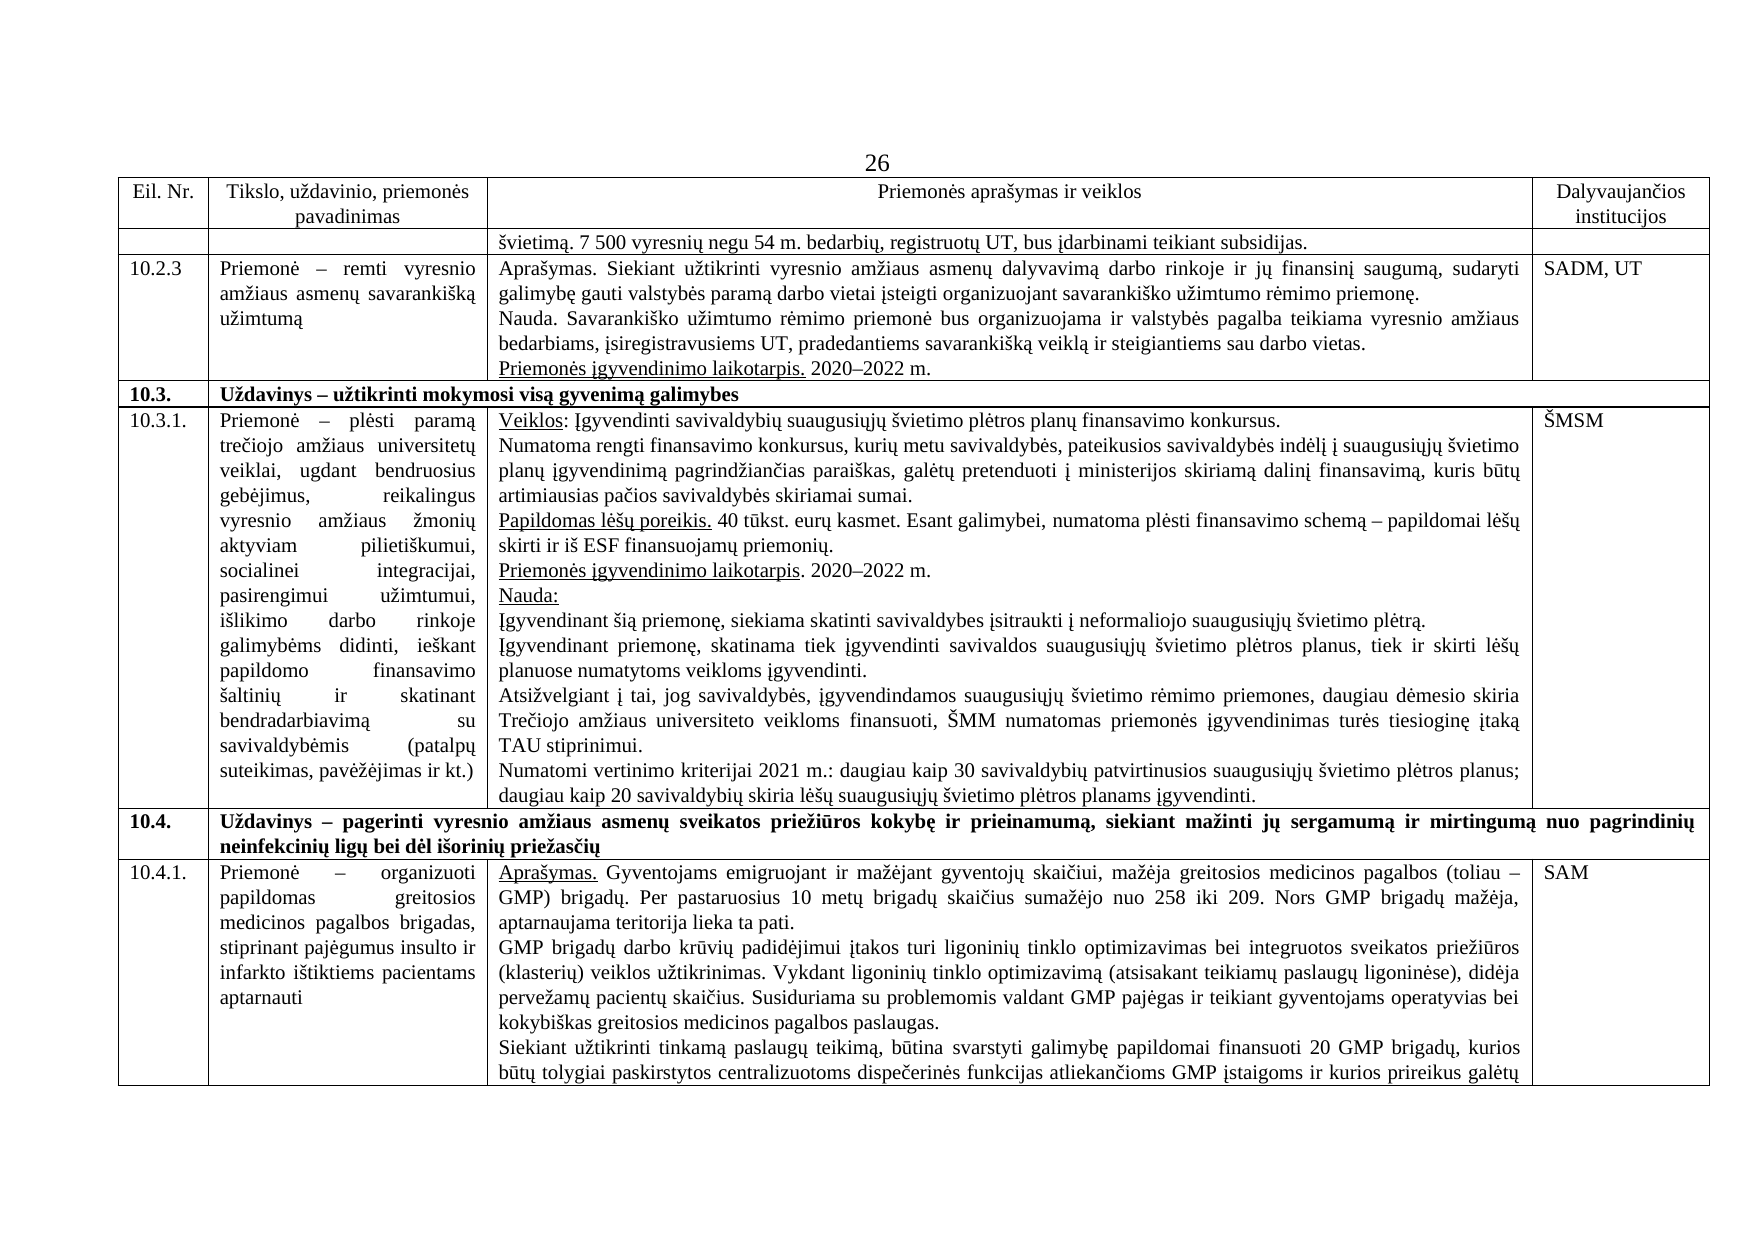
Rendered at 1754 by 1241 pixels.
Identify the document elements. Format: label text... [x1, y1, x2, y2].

table_cell Veiklos: Įgyvendinti savivaldybių suaugusiųjų švietimo plėtros planų finansavimo konkursus. Numatoma rengti finansavimo konkursus, kurių metu savivaldybės, pateikusios savivaldybės indėlį į suaugusiųjų švietimo planų įgyvendinimą pagrindžiančias paraiškas, galėtų pretenduoti į ministerijos skiriamą dalinį finansavimą, kuris būtų artimiausias pačios savivaldybės skiriamai sumai. Papildomas lėšų poreikis. 40 tūkst. eurų kasmet. Esant galimybei, numatoma plėsti finansavimo schemą – papildomai lėšų skirti ir iš ESF finansuojamų priemonių. Priemonės įgyvendinimo laikotarpis. 2020–2022 m. Nauda: Įgyvendinant šią priemonę, siekiama skatinti savivaldybes įsitraukti į neformaliojo suaugusiųjų švietimo plėtrą. Įgyvendinant priemonę, skatinama tiek įgyvendinti savivaldos suaugusiųjų švietimo plėtros planus, tiek ir skirti lėšų planuose numatytoms veikloms įgyvendinti. Atsižvelgiant į tai, jog savivaldybės, įgyvendindamos suaugusiųjų švietimo rėmimo priemones, daugiau dėmesio skiria Trečiojo amžiaus universiteto veikloms finansuoti, ŠMM numatomas priemonės įgyvendinimas turės tiesioginę įtaką TAU stiprinimui. Numatomi vertinimo kriterijai 2021 m.: daugiau kaip 30 savivaldybių patvirtinusios suaugusiųjų švietimo plėtros planus; daugiau kaip 20 savivaldybių skiria lėšų suaugusiųjų švietimo plėtros planams įgyvendinti. [488, 408, 1532, 807]
table_cell švietimą. 7 500 vyresnių negu 54 m. bedarbių, registruotų UT, bus įdarbinami teikiant subsidijas. [488, 229, 1532, 254]
table_cell 10.3.1. [119, 408, 208, 807]
table_cell 10.4.1. [119, 860, 208, 1084]
table_cell Uždavinys – užtikrinti mokymosi visą gyvenimą galimybes [209, 381, 1709, 406]
table_cell [209, 229, 487, 254]
table_cell Priemonė – remti vyresnio amžiaus asmenų savarankišką užimtumą [209, 255, 487, 380]
table_cell SAM [1533, 860, 1709, 1084]
table_cell Priemonė – organizuoti papildomas greitosios medicinos pagalbos brigadas, stiprinant pajėgumus insulto ir infarkto ištiktiems pacientams aptarnauti [209, 860, 487, 1084]
table_cell SADM, UT [1533, 255, 1709, 380]
table_header Tikslo, uždavinio, priemonės pavadinimas [209, 178, 487, 228]
table_cell Priemonė – plėsti paramą trečiojo amžiaus universitetų veiklai, ugdant bendruosius gebėjimus, reikalingus vyresnio amžiaus žmonių aktyviam pilietiškumui, socialinei integracijai, pasirengimui užimtumui, išlikimo darbo rinkoje galimybėms didinti, ieškant papildomo finansavimo šaltinių ir skatinant bendradarbiavimą su savivaldybėmis (patalpų suteikimas, pavėžėjimas ir kt.) [209, 408, 487, 807]
table_cell 10.2.3 [119, 255, 208, 380]
table_header Dalyvaujančios institucijos [1533, 178, 1709, 228]
table_cell [119, 229, 208, 254]
table_cell [1533, 229, 1709, 254]
table_cell Uždavinys – pagerinti vyresnio amžiaus asmenų sveikatos priežiūros kokybę ir prieinamumą, siekiant mažinti jų sergamumą ir mirtingumą nuo pagrindinių neinfekcinių ligų bei dėl išorinių priežasčių [209, 809, 1709, 858]
table_cell ŠMSM [1533, 408, 1709, 807]
table_cell Aprašymas. Siekiant užtikrinti vyresnio amžiaus asmenų dalyvavimą darbo rinkoje ir jų finansinį saugumą, sudaryti galimybę gauti valstybės paramą darbo vietai įsteigti organizuojant savarankiško užimtumo rėmimo priemonę. Nauda. Savarankiško užimtumo rėmimo priemonė bus organizuojama ir valstybės pagalba teikiama vyresnio amžiaus bedarbiams, įsiregistravusiems UT, pradedantiems savarankišką veiklą ir steigiantiems sau darbo vietas. Priemonės įgyvendinimo laikotarpis. 2020–2022 m. [488, 255, 1532, 380]
table_header Priemonės aprašymas ir veiklos [488, 178, 1532, 228]
table_header Eil. Nr. [119, 178, 208, 228]
table_cell 10.4. [119, 809, 208, 858]
table_cell 10.3. [119, 381, 208, 406]
table_cell Aprašymas. Gyventojams emigruojant ir mažėjant gyventojų skaičiui, mažėja greitosios medicinos pagalbos (toliau – GMP) brigadų. Per pastaruosius 10 metų brigadų skaičius sumažėjo nuo 258 iki 209. Nors GMP brigadų mažėja, aptarnaujama teritorija lieka ta pati. GMP brigadų darbo krūvių padidėjimui įtakos turi ligoninių tinklo optimizavimas bei integruotos sveikatos priežiūros (klasterių) veiklos užtikrinimas. Vykdant ligoninių tinklo optimizavimą (atsisakant teikiamų paslaugų ligoninėse), didėja pervežamų pacientų skaičius. Susiduriama su problemomis valdant GMP pajėgas ir teikiant gyventojams operatyvias bei kokybiškas greitosios medicinos pagalbos paslaugas. Siekiant užtikrinti tinkamą paslaugų teikimą, būtina svarstyti galimybę papildomai finansuoti 20 GMP brigadų, kurios būtų tolygiai paskirstytos centralizuotoms dispečerinės funkcijas atliekančioms GMP įstaigoms ir kurios prireikus galėtų [488, 860, 1532, 1084]
